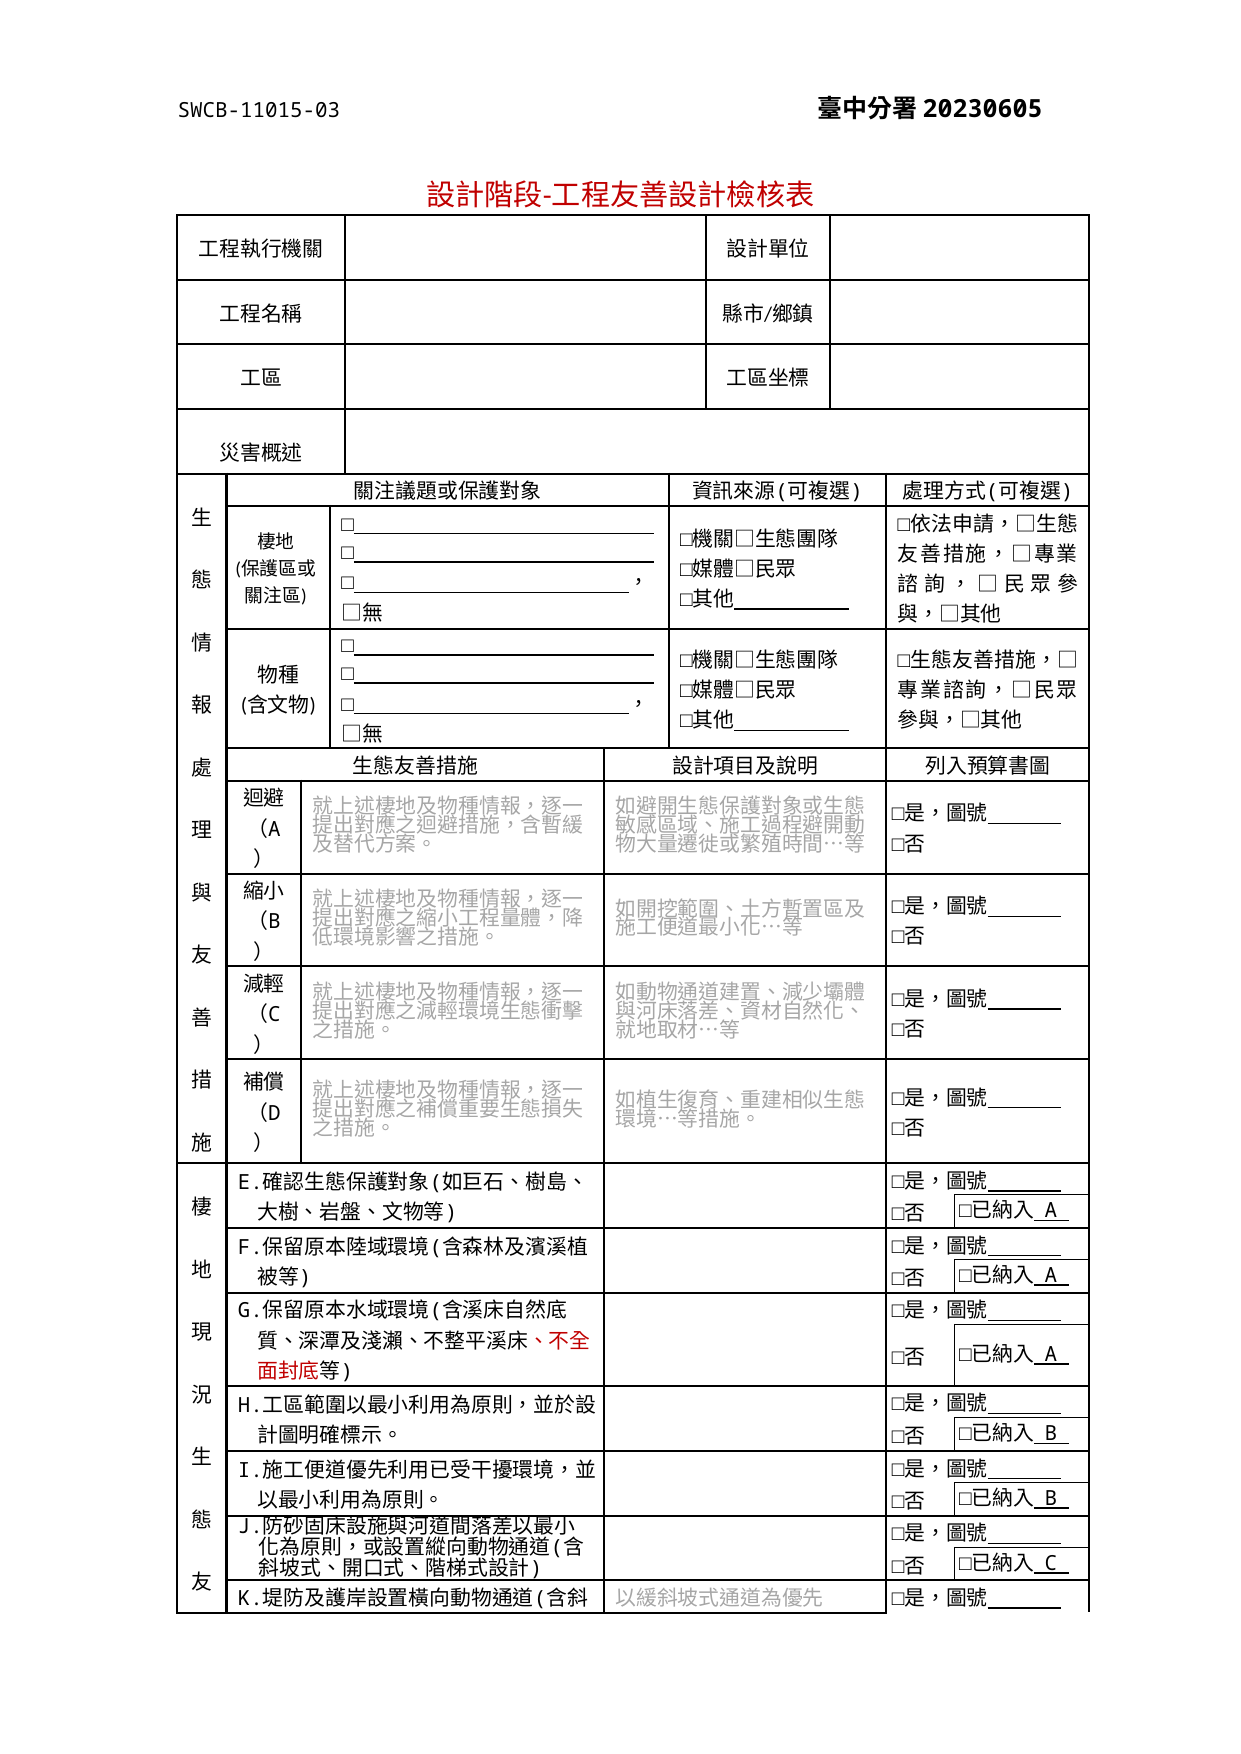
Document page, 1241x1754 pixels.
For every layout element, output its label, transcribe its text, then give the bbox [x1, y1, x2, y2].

table_cell □已納入 B [955, 1483, 1088, 1514]
table_header 設計單位 [707, 216, 829, 279]
table_cell □ □ □ ，□無 [331, 507, 668, 628]
table_cell □依法申請，□生態友善措施，□專業諮詢，□民眾參與，□其他 [887, 507, 1088, 628]
table_cell 棲地 (保護區或關注區) [228, 507, 329, 628]
table_cell [346, 345, 705, 408]
table_cell □是，圖號 □否 [887, 1060, 1088, 1162]
table_cell □已納入 A [955, 1260, 1088, 1292]
table_cell E.確認生態保護對象(如巨石、樹島、大樹、岩盤、文物等) [228, 1164, 603, 1227]
table_cell □機關□生態團隊 □媒體□民眾 □其他 [670, 507, 885, 628]
table_cell 棲地 現況生態友善措施 [178, 1164, 225, 1612]
table_cell J.防砂固床設施與河道間落差以最小化為原則，或設置縱向動物通道(含斜坡式、開口式、階梯式設計) [228, 1517, 603, 1579]
table_cell □是，圖號 [887, 1452, 1088, 1482]
table_cell [346, 410, 1088, 472]
table_cell □是，圖號 □否 [887, 782, 1088, 872]
table_cell □否 [887, 1417, 954, 1450]
table_cell □是，圖號 □否 [887, 875, 1088, 965]
table_cell □是，圖號 [887, 1294, 1088, 1324]
table_cell 生態友善措施 [228, 749, 603, 779]
table_cell [605, 1387, 885, 1450]
table_cell 設計項目及說明 [605, 749, 885, 779]
table_cell G.保留原本水域環境(含溪床自然底質、深潭及淺瀨、不整平溪床、不全面封底等) [228, 1294, 603, 1384]
table_cell 就上述棲地及物種情報，逐一提出對應之迴避措施，含暫緩及替代方案。 [302, 782, 603, 872]
table_cell [346, 281, 705, 343]
table_cell 工區 [178, 345, 344, 408]
table_cell □否 [887, 1259, 954, 1292]
table_cell 就上述棲地及物種情報，逐一提出對應之補償重要生態損失之措施。 [302, 1060, 603, 1162]
table_cell [605, 1452, 885, 1514]
table_cell □否 [887, 1547, 954, 1579]
table_cell 補償 （D） [228, 1060, 300, 1162]
table_cell 迴避 （A） [228, 782, 300, 872]
table_header [346, 216, 705, 279]
table_cell □機關□生態團隊 □媒體□民眾 □其他 [670, 630, 885, 747]
table_header 工程執行機關 [178, 216, 344, 279]
table_cell 工區坐標 [707, 345, 829, 408]
table_cell □是，圖號 [887, 1229, 1088, 1259]
table_cell □已納入 A [955, 1325, 1088, 1384]
table_cell 列入預算書圖 [887, 749, 1088, 779]
table_cell □否 [887, 1194, 954, 1227]
table_cell 物種 (含文物) [228, 630, 329, 747]
table_header [831, 216, 1088, 279]
table_cell 處理方式(可複選) [887, 475, 1088, 505]
table_cell H.工區範圍以最小利用為原則，並於設計圖明確標示。 [228, 1387, 603, 1450]
table_cell 生態情報處理與友善措施 [178, 475, 225, 1162]
table_cell F.保留原本陸域環境(含森林及濱溪植被等) [228, 1229, 603, 1292]
table_cell 就上述棲地及物種情報，逐一提出對應之縮小工程量體，降低環境影響之措施。 [302, 875, 603, 965]
table_cell □否 [887, 1482, 954, 1514]
table_cell 如開挖範圍、土方暫置區及施工便道最小化…等 [605, 875, 885, 965]
table_cell □是，圖號 [887, 1387, 1088, 1417]
table_cell □是，圖號 [887, 1164, 1088, 1194]
table_cell □ □ □ ，□無 [331, 630, 668, 747]
table_cell □已納入 B [955, 1418, 1088, 1450]
table_cell □生態友善措施，□專業諮詢，□民眾參與，□其他 [887, 630, 1088, 747]
table_cell [605, 1294, 885, 1384]
table_cell □是，圖號 □否 [887, 967, 1088, 1058]
table_cell [605, 1517, 885, 1579]
table_cell □是，圖號 [887, 1517, 1088, 1547]
table_cell 縣市/鄉鎮 [707, 281, 829, 343]
table_cell 以緩斜坡式通道為優先 [605, 1581, 885, 1612]
table_cell 關注議題或保護對象 [228, 475, 668, 505]
table_cell I.施工便道優先利用已受干擾環境，並以最小利用為原則。 [228, 1452, 603, 1514]
text 設計階段-工程友善設計檢核表 [177, 172, 1063, 214]
table_cell [831, 345, 1088, 408]
table_cell 災害概述 [178, 410, 344, 472]
table_cell □是，圖號 [887, 1581, 1088, 1612]
table_cell 就上述棲地及物種情報，逐一提出對應之減輕環境生態衝擊之措施。 [302, 967, 603, 1058]
table_cell [831, 281, 1088, 343]
table_cell [605, 1164, 885, 1227]
table_cell 如動物通道建置、減少壩體與河床落差、資材自然化、就地取材…等 [605, 967, 885, 1058]
table_cell 減輕 （C） [228, 967, 300, 1058]
table_cell □已納入 C [955, 1548, 1088, 1579]
table_cell 工程名稱 [178, 281, 344, 343]
table_cell □已納入 A [955, 1195, 1088, 1227]
table_cell 如植生復育、重建相似生態環境…等措施。 [605, 1060, 885, 1162]
table_cell 資訊來源(可複選) [670, 475, 885, 505]
table_cell K.堤防及護岸設置橫向動物通道(含斜 [228, 1581, 603, 1612]
table_cell 如避開生態保護對象或生態敏感區域、施工過程避開動物大量遷徙或繁殖時間…等 [605, 782, 885, 872]
table_cell [605, 1229, 885, 1292]
table_cell □否 [887, 1324, 954, 1384]
table_cell 縮小 （B） [228, 875, 300, 965]
